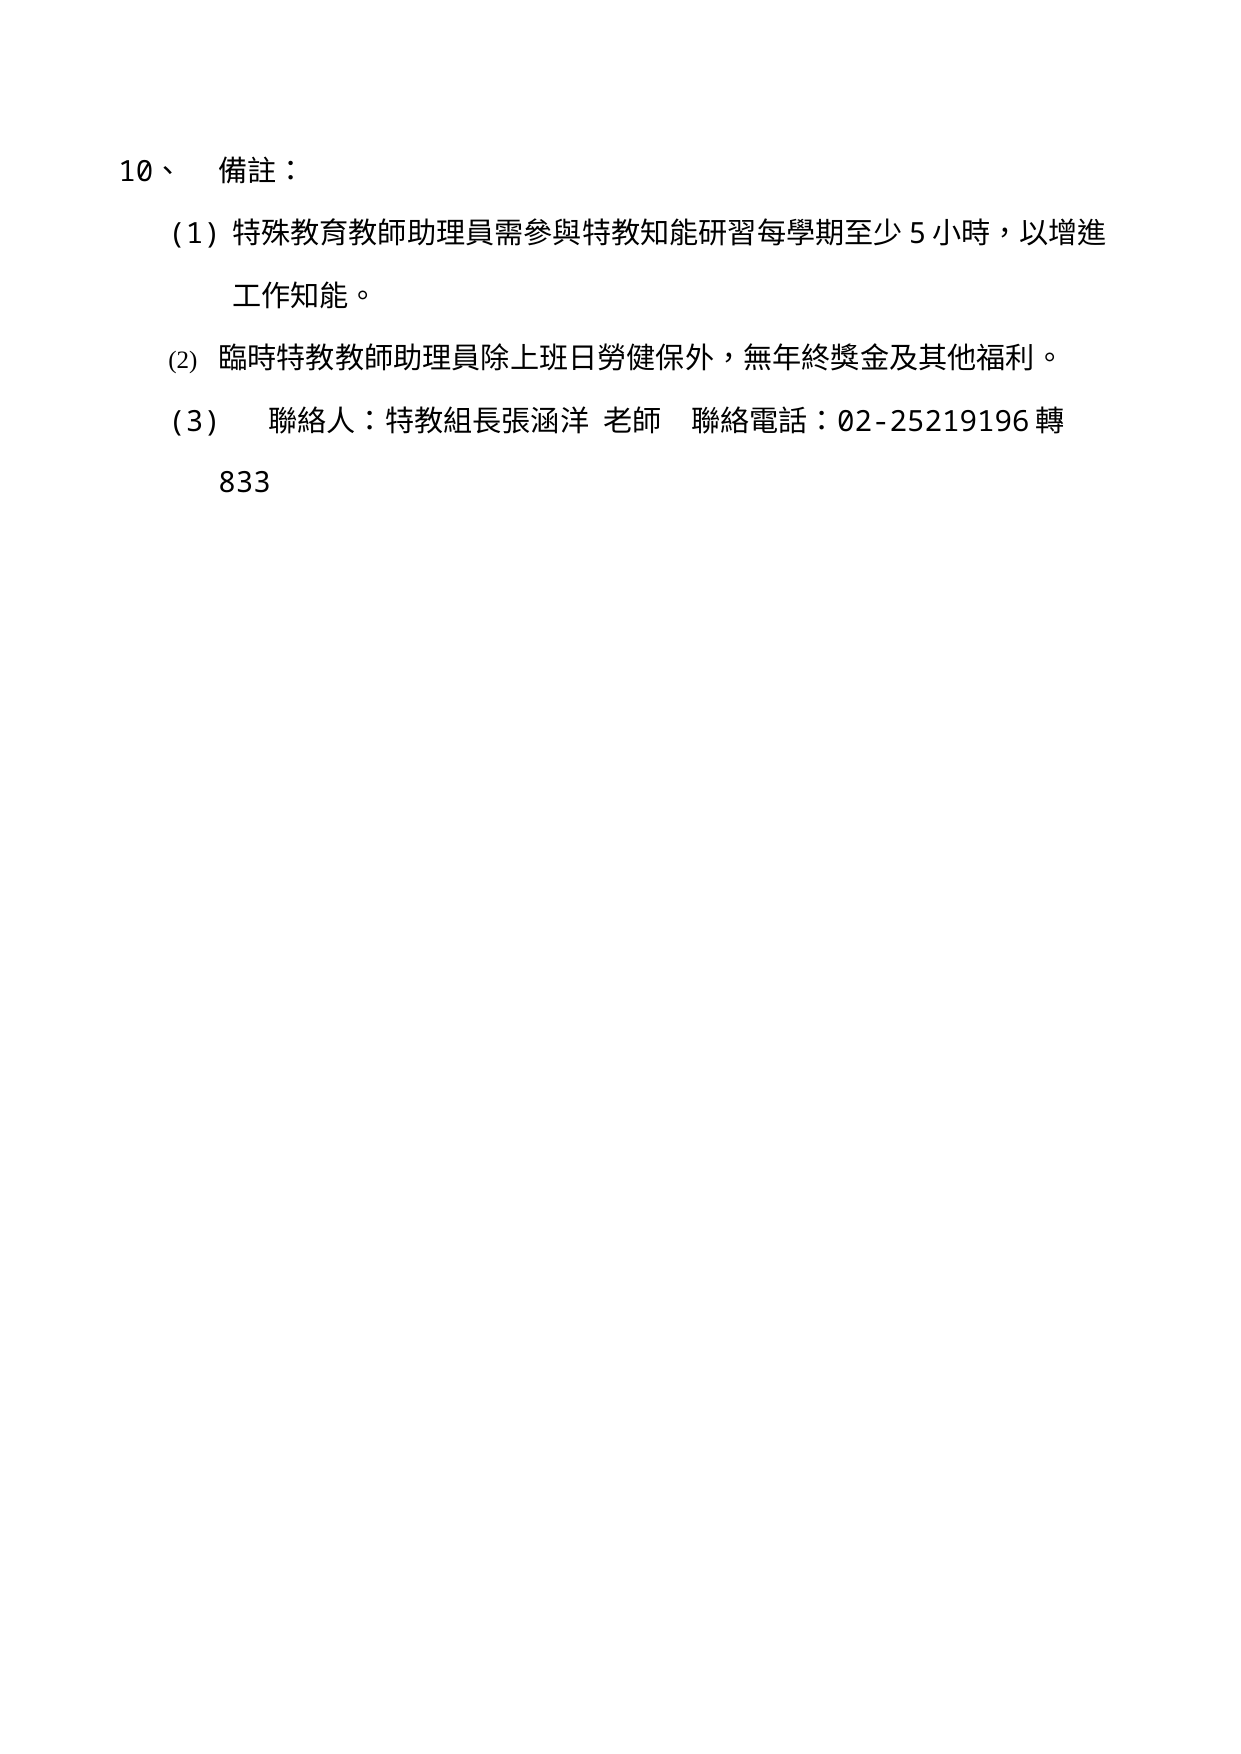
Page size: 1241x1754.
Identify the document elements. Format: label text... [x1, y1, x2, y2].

list 備註： [118, 127, 1122, 189]
list 聯絡人：特教組長張涵洋 老師 聯絡電話：02-25219196轉833 [168, 377, 1122, 502]
list 臨時特教教師助理員除上班日勞健保外，無年終獎金及其他福利。 [168, 314, 1122, 377]
list 特殊教育教師助理員需參與特教知能研習每學期至少5小時，以增進工作知能。 [168, 189, 1122, 314]
